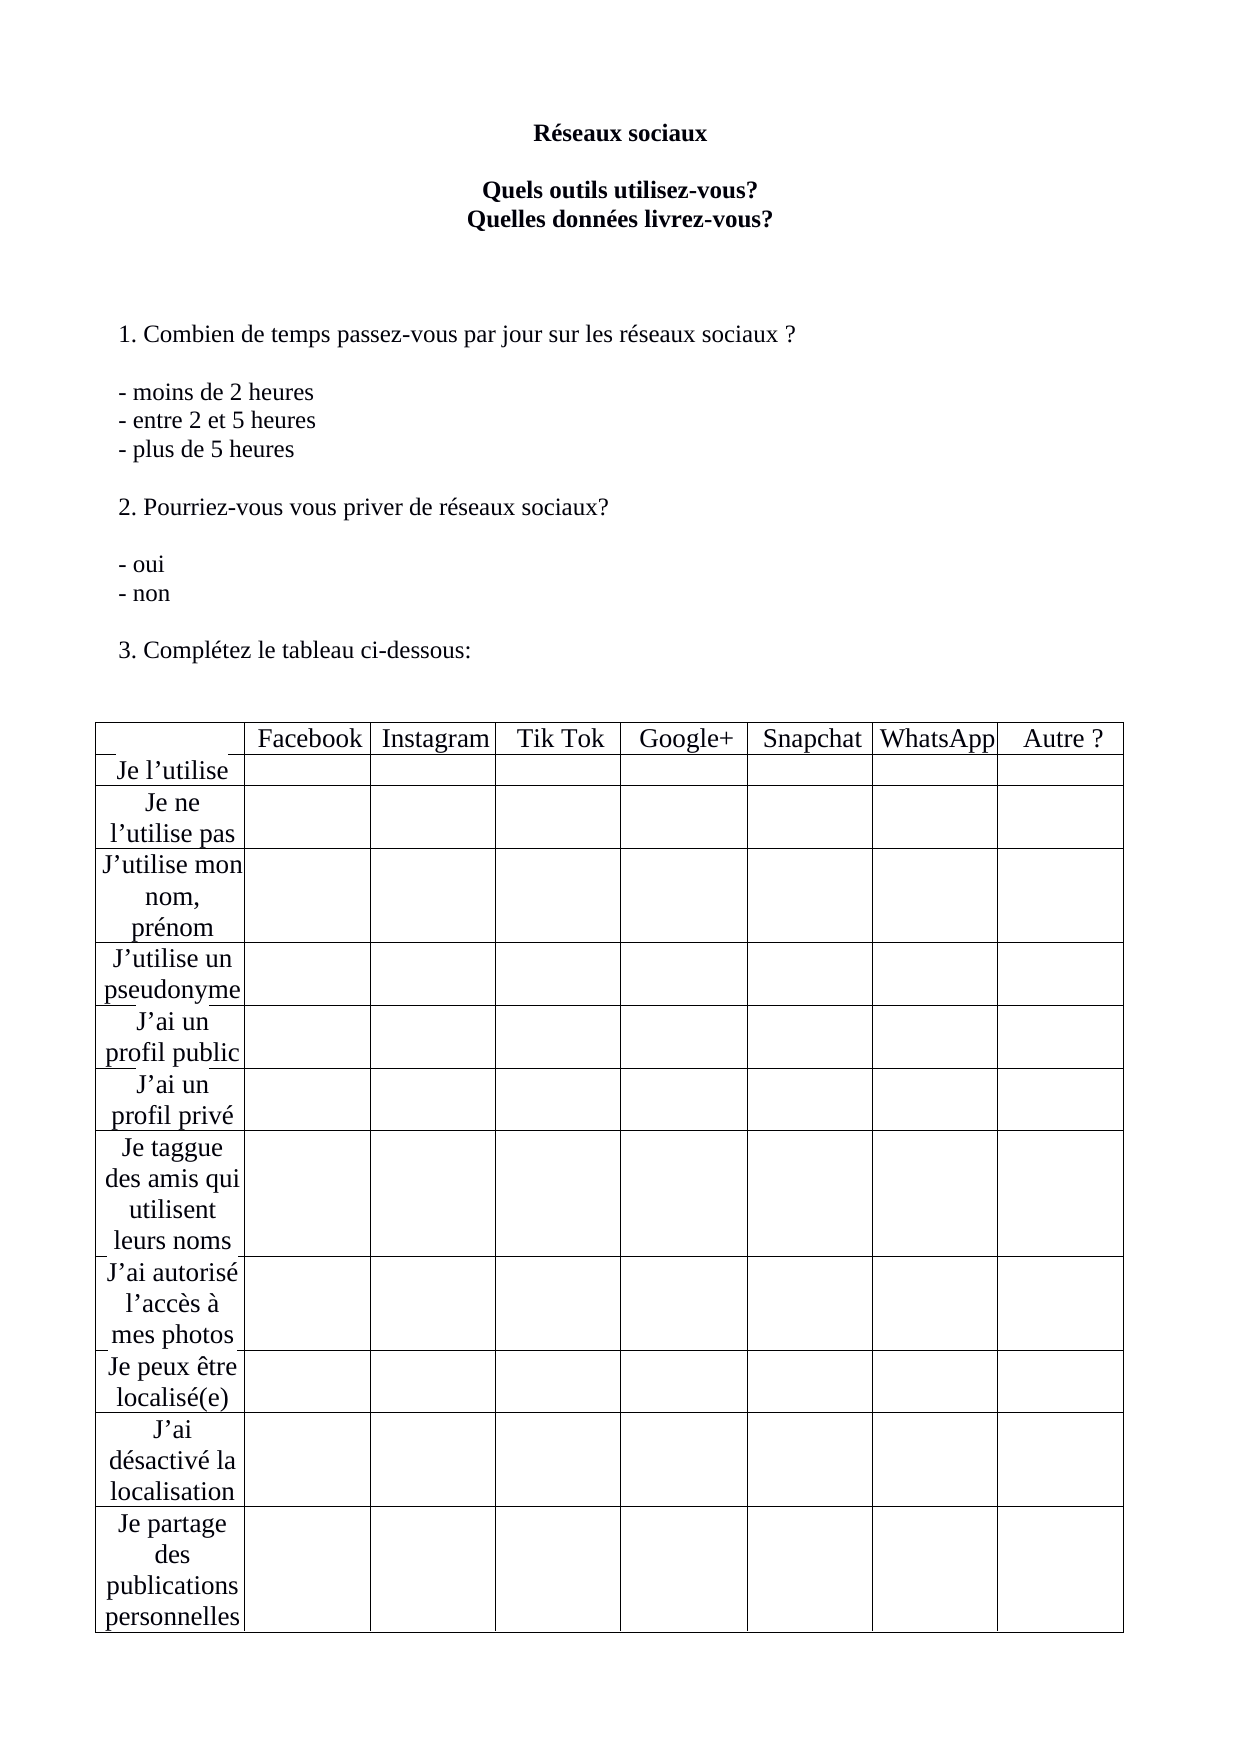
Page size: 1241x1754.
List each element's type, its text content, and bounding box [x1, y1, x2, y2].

table_cell [621, 1257, 747, 1349]
table_cell [998, 1006, 1123, 1068]
table_cell [371, 1131, 495, 1256]
table_cell [496, 1257, 620, 1349]
table_cell [621, 1069, 747, 1130]
table_cell [496, 1069, 620, 1130]
table_cell [998, 786, 1123, 848]
table_cell [748, 755, 752, 785]
table_cell [621, 1006, 747, 1068]
table_cell [496, 1006, 620, 1068]
table_header Google+ [621, 723, 626, 753]
text 3. Complétez le tableau ci-dessous: [471, 636, 1122, 664]
table_cell [245, 755, 249, 785]
table_cell [998, 943, 1123, 1005]
table_cell [371, 1006, 495, 1068]
table_cell [873, 1131, 997, 1256]
text Réseaux sociaux [118, 118, 533, 147]
table_cell [748, 1131, 872, 1256]
text - plus de 5 heures [294, 434, 1122, 463]
table_cell [621, 1413, 747, 1506]
table_cell [496, 1351, 620, 1412]
table_cell [873, 755, 877, 785]
table_cell [371, 1257, 495, 1349]
table_cell [371, 1507, 495, 1631]
text 1. Combien de temps passez-vous par jour sur les réseaux sociaux ? [796, 319, 1122, 348]
text - moins de 2 heures [314, 377, 1122, 406]
table_cell [496, 943, 620, 1005]
table_cell [748, 1069, 872, 1130]
table_cell [873, 849, 997, 942]
table_cell [496, 1131, 620, 1256]
table_cell [621, 1351, 747, 1412]
table_cell [748, 1006, 872, 1068]
text Quels outils utilisez-vous? [758, 176, 1122, 204]
table_cell [621, 943, 747, 1005]
table_cell [496, 1413, 620, 1506]
table_cell [371, 1069, 495, 1130]
table_cell [245, 1257, 370, 1349]
text Quelles données livrez-vous? [118, 204, 460, 233]
table_cell [748, 1351, 872, 1412]
table_cell [621, 755, 626, 785]
table_cell [998, 849, 1123, 942]
table_cell [245, 1351, 370, 1412]
table_cell [496, 849, 620, 942]
table_cell [873, 943, 997, 1005]
table_cell [748, 786, 872, 848]
text Réseaux sociaux [707, 118, 1122, 147]
table_cell [873, 1507, 997, 1631]
text - non [170, 578, 1122, 607]
table_cell [621, 786, 747, 848]
table_cell [748, 1257, 872, 1349]
table_cell [371, 1413, 495, 1506]
table_cell [873, 1069, 997, 1130]
table_cell [998, 1351, 1123, 1412]
table_cell [621, 1131, 747, 1256]
table_cell [245, 1069, 370, 1130]
table_cell [496, 755, 501, 785]
table_cell [621, 849, 747, 942]
table_cell [496, 1507, 620, 1631]
text - entre 2 et 5 heures [316, 406, 1122, 434]
table_cell [371, 1351, 495, 1412]
table_cell [245, 1413, 370, 1506]
table_cell [245, 786, 370, 848]
table_cell [998, 1413, 1123, 1506]
table_cell [245, 943, 370, 1005]
text 2. Pourriez-vous vous priver de réseaux sociaux? [615, 492, 1122, 521]
table_cell [748, 943, 872, 1005]
table_cell [371, 786, 495, 848]
table_cell [371, 755, 376, 785]
table_cell [245, 1006, 370, 1068]
text - oui [171, 549, 1122, 578]
table_cell [873, 786, 997, 848]
table_cell [873, 1413, 997, 1506]
table_cell [998, 755, 1002, 785]
table_cell [371, 943, 495, 1005]
table_cell [998, 1257, 1123, 1349]
table_cell [245, 1131, 370, 1256]
table_cell [621, 1507, 747, 1631]
table_cell [748, 1507, 872, 1631]
table_cell [873, 1351, 997, 1412]
table_cell [245, 849, 370, 942]
table_cell [496, 786, 620, 848]
table_cell [245, 1507, 370, 1631]
table_header [96, 723, 101, 753]
table_header Tik Tok [496, 723, 501, 753]
text Quelles données livrez-vous? [780, 204, 1122, 233]
text Quels outils utilisez-vous? [118, 176, 482, 204]
table_cell [998, 1069, 1123, 1130]
table_cell [748, 1413, 872, 1506]
table_cell [873, 1006, 997, 1068]
table_cell [371, 849, 495, 942]
table_cell [748, 849, 872, 942]
table_cell [873, 1257, 997, 1349]
table_cell [998, 1131, 1123, 1256]
table_cell [998, 1507, 1123, 1631]
